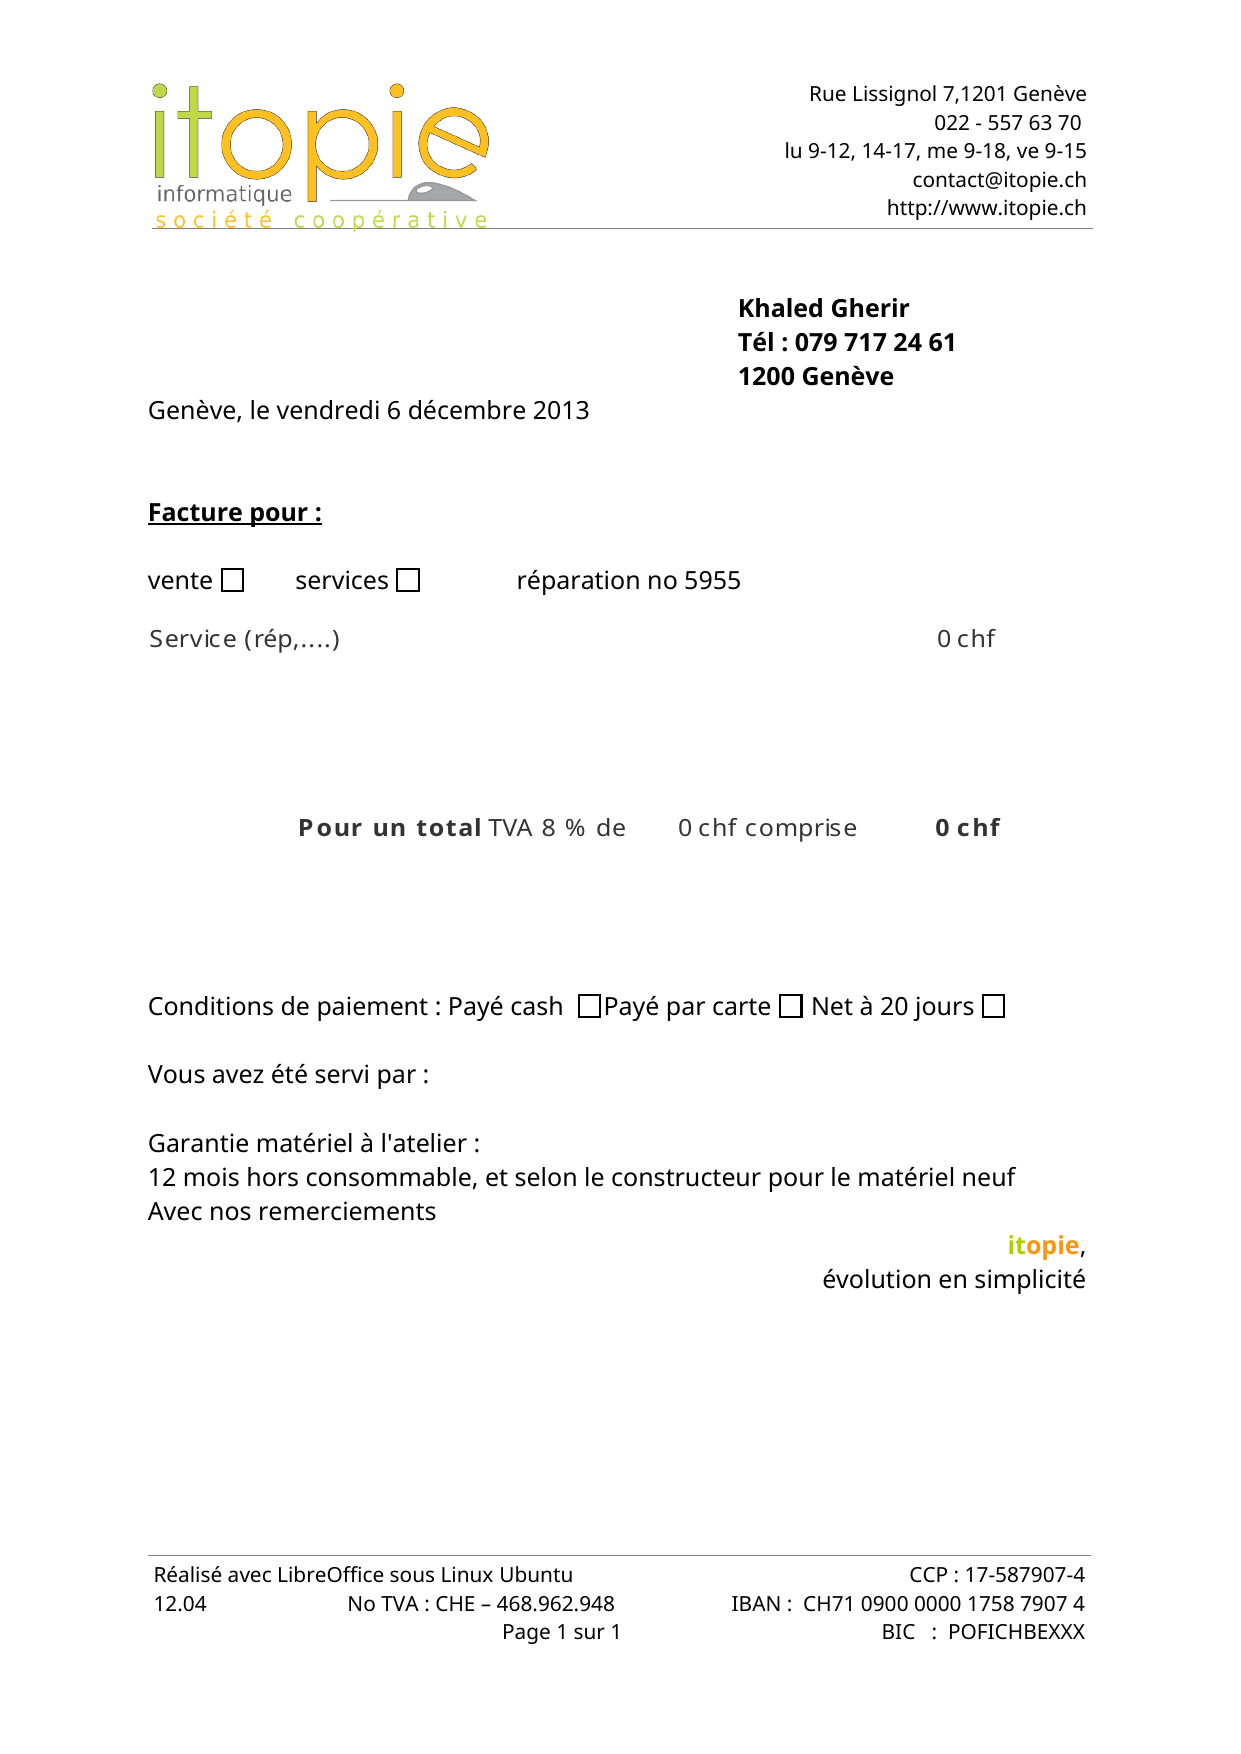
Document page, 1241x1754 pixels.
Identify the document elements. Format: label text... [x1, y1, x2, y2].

text Avec nos remerciements [148, 1193, 1093, 1227]
text itopie, [148, 1227, 1093, 1262]
text vente services réparation no 5955 [148, 563, 1093, 597]
picture [138, 72, 500, 244]
text Vous avez été servi par : [148, 1057, 1093, 1091]
text 12 mois hors consommable, et selon le constructeur pour le matériel neuf [148, 1159, 1093, 1193]
text Tél : 079 717 24 61 [148, 324, 1093, 358]
text Facture pour : [148, 495, 1093, 529]
text 1200 Genève [148, 358, 1093, 392]
text évolution en simplicité [148, 1262, 1093, 1296]
text Garantie matériel à l'atelier : [148, 1125, 1093, 1159]
text Genève, le vendredi 6 décembre 2013 [148, 392, 1093, 427]
text Conditions de paiement : Payé cash Payé par carte Net à 20 jours [148, 989, 1093, 1023]
text Khaled Gherir [148, 290, 1093, 324]
